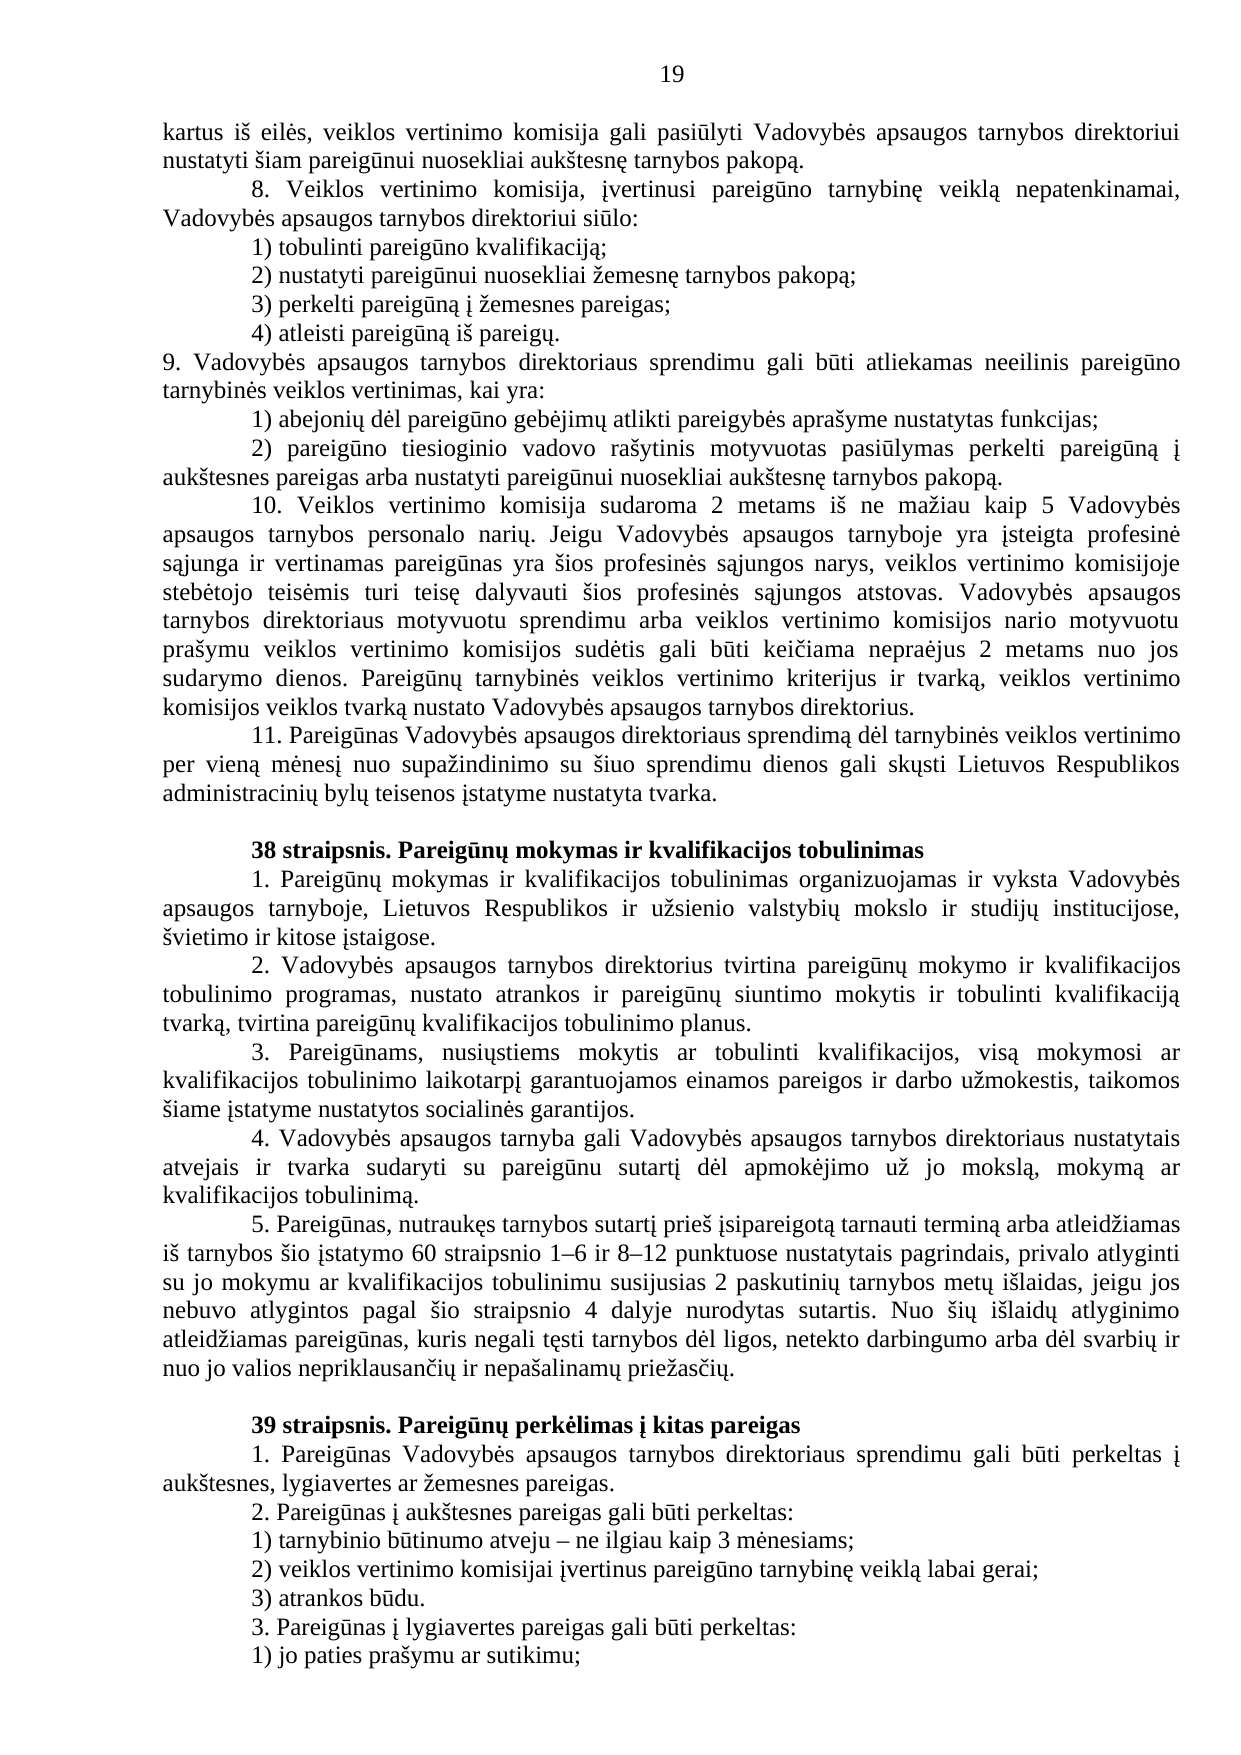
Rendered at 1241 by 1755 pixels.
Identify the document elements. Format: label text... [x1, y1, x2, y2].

text 3. Pareigūnams, nusiųstiems mokytis ar tobulinti kvalifikacijos, visą mokymosi ar kvalifikacijos tobulinimo laikotarpį garantuojamos einamos pareigos ir darbo užmokestis, taikomos šiame įstatyme nustatytos socialinės garantijos. [162, 1037, 1181, 1123]
text 38 straipsnis. Pareigūnų mokymas ir kvalifikacijos tobulinimas [162, 835, 1181, 864]
text 1) abejonių dėl pareigūno gebėjimų atlikti pareigybės aprašyme nustatytas funkcijas; [162, 404, 1181, 433]
text 1) jo paties prašymu ar sutikimu; [162, 1640, 1181, 1669]
text 4. Vadovybės apsaugos tarnyba gali Vadovybės apsaugos tarnybos direktoriaus nustatytais atvejais ir tvarka sudaryti su pareigūnu sutartį dėl apmokėjimo už jo mokslą, mokymą ar kvalifikacijos tobulinimą. [162, 1123, 1181, 1209]
text 1. Pareigūnų mokymas ir kvalifikacijos tobulinimas organizuojamas ir vyksta Vadovybės apsaugos tarnyboje, Lietuvos Respublikos ir užsienio valstybių mokslo ir studijų institucijose, švietimo ir kitose įstaigose. [162, 864, 1181, 950]
text 39 straipsnis. Pareigūnų perkėlimas į kitas pareigas [162, 1410, 1181, 1439]
text 2. Pareigūnas į aukštesnes pareigas gali būti perkeltas: [162, 1497, 1181, 1525]
text 11. Pareigūnas Vadovybės apsaugos direktoriaus sprendimą dėl tarnybinės veiklos vertinimo per vieną mėnesį nuo supažindinimo su šiuo sprendimu dienos gali skųsti Lietuvos Respublikos administracinių bylų teisenos įstatyme nustatyta tvarka. [162, 720, 1181, 807]
text 3. Pareigūnas į lygiavertes pareigas gali būti perkeltas: [162, 1612, 1181, 1640]
text kartus iš eilės, veiklos vertinimo komisija gali pasiūlyti Vadovybės apsaugos tarnybos direktoriui nustatyti šiam pareigūnui nuosekliai aukštesnę tarnybos pakopą. [162, 117, 1181, 174]
text 2) nustatyti pareigūnui nuosekliai žemesnę tarnybos pakopą; [162, 260, 1181, 289]
text 2. Vadovybės apsaugos tarnybos direktorius tvirtina pareigūnų mokymo ir kvalifikacijos tobulinimo programas, nustato atrankos ir pareigūnų siuntimo mokytis ir tobulinti kvalifikaciją tvarką, tvirtina pareigūnų kvalifikacijos tobulinimo planus. [162, 950, 1181, 1037]
text 8. Veiklos vertinimo komisija, įvertinusi pareigūno tarnybinę veiklą nepatenkinamai, Vadovybės apsaugos tarnybos direktoriui siūlo: [162, 174, 1181, 232]
text 1) tobulinti pareigūno kvalifikaciją; [162, 232, 1181, 260]
text 5. Pareigūnas, nutraukęs tarnybos sutartį prieš įsipareigotą tarnauti terminą arba atleidžiamas iš tarnybos šio įstatymo 60 straipsnio 1–6 ir 8–12 punktuose nustatytais pagrindais, privalo atlyginti su jo mokymu ar kvalifikacijos tobulinimu susijusias 2 paskutinių tarnybos metų išlaidas, jeigu jos nebuvo atlygintos pagal šio straipsnio 4 dalyje nurodytas sutartis. Nuo šių išlaidų atlyginimo atleidžiamas pareigūnas, kuris negali tęsti tarnybos dėl ligos, netekto darbingumo arba dėl svarbių ir nuo jo valios nepriklausančių ir nepašalinamų priežasčių. [162, 1209, 1181, 1382]
text 4) atleisti pareigūną iš pareigų. [162, 318, 1181, 347]
text 2) veiklos vertinimo komisijai įvertinus pareigūno tarnybinę veiklą labai gerai; [162, 1554, 1181, 1583]
text 1) tarnybinio būtinumo atveju – ne ilgiau kaip 3 mėnesiams; [162, 1525, 1181, 1554]
text 3) atrankos būdu. [162, 1583, 1181, 1612]
text 3) perkelti pareigūną į žemesnes pareigas; [162, 289, 1181, 318]
text 10. Veiklos vertinimo komisija sudaroma 2 metams iš ne mažiau kaip 5 Vadovybės apsaugos tarnybos personalo narių. Jeigu Vadovybės apsaugos tarnyboje yra įsteigta profesinė sąjunga ir vertinamas pareigūnas yra šios profesinės sąjungos narys, veiklos vertinimo komisijoje stebėtojo teisėmis turi teisę dalyvauti šios profesinės sąjungos atstovas. Vadovybės apsaugos tarnybos direktoriaus motyvuotu sprendimu arba veiklos vertinimo komisijos nario motyvuotu prašymu veiklos vertinimo komisijos sudėtis gali būti keičiama nepraėjus 2 metams nuo jos sudarymo dienos. Pareigūnų tarnybinės veiklos vertinimo kriterijus ir tvarką, veiklos vertinimo komisijos veiklos tvarką nustato Vadovybės apsaugos tarnybos direktorius. [162, 490, 1181, 720]
list 9. Vadovybės apsaugos tarnybos direktoriaus sprendimu gali būti atliekamas neeilinis pareigūno tarnybinės veiklos vertinimas, kai yra: [162, 347, 1181, 404]
text 1. Pareigūnas Vadovybės apsaugos tarnybos direktoriaus sprendimu gali būti perkeltas į aukštesnes, lygiavertes ar žemesnes pareigas. [162, 1439, 1181, 1497]
text 2) pareigūno tiesioginio vadovo rašytinis motyvuotas pasiūlymas perkelti pareigūną į aukštesnes pareigas arba nustatyti pareigūnui nuosekliai aukštesnę tarnybos pakopą. [162, 433, 1181, 490]
